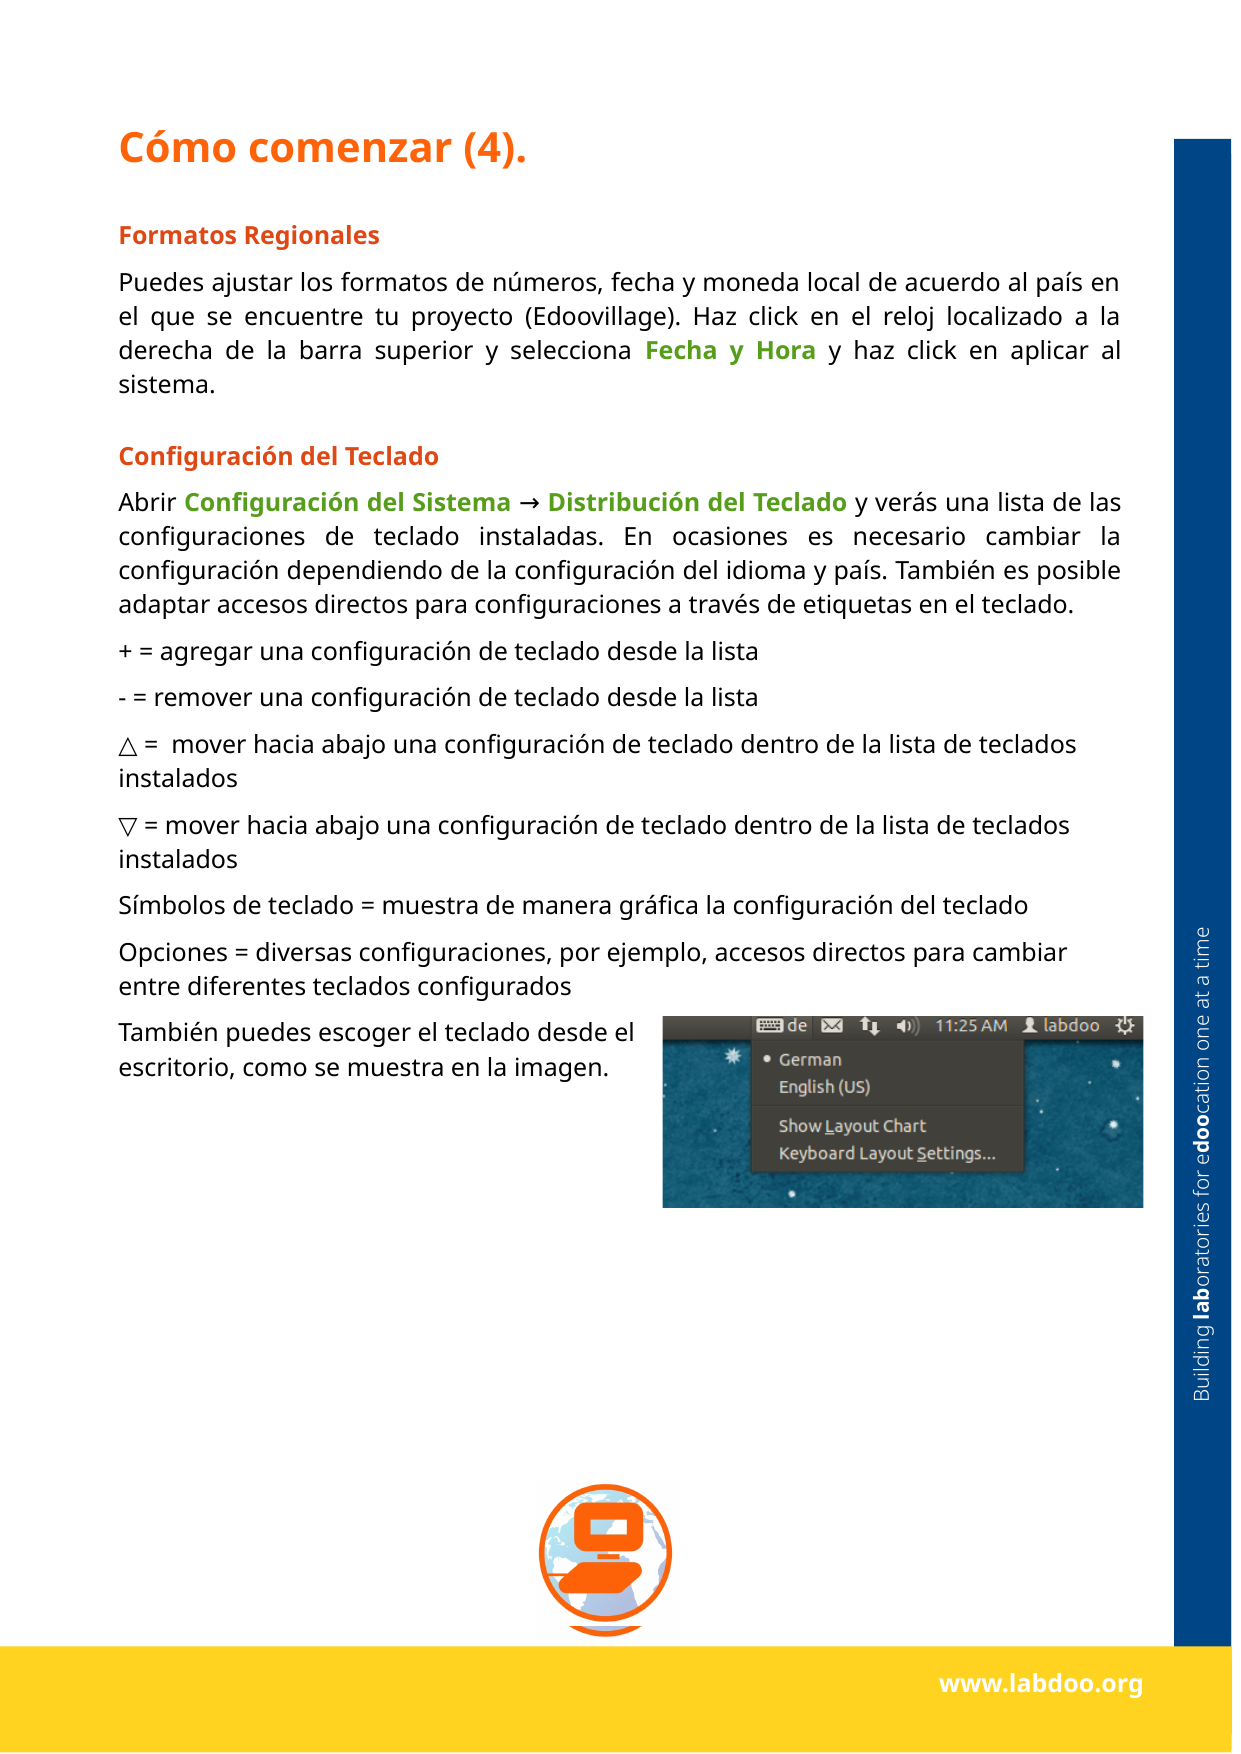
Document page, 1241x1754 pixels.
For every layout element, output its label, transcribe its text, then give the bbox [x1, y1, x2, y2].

text Símbolos de teclado = muestra de manera gráfica la configuración del teclado [118, 888, 1122, 922]
text Cómo comenzar (4). [118, 118, 1122, 175]
text - = remover una configuración de teclado desde la lista [118, 680, 1122, 714]
picture [662, 1016, 1144, 1208]
text También puedes escoger el teclado desde el escritorio, como se muestra en la imagen. [118, 1015, 1122, 1083]
picture [533, 1480, 679, 1641]
text + = agregar una configuración de teclado desde la lista [118, 633, 1122, 668]
subtitle Formatos Regionales [118, 218, 1122, 252]
text Opciones = diversas configuraciones, por ejemplo, accesos directos para cambiar entre diferentes teclados configurados [118, 934, 1122, 1003]
text Abrir Configuración del Sistema → Distribución del Teclado y verás una lista de las configuraciones de teclado instaladas. En ocasiones es necesario cambiar la configuración dependiendo de la configuración del idioma y país. También es posible adaptar accesos directos para configuraciones a través de etiquetas en el teclado. [118, 485, 1122, 621]
text Puedes ajustar los formatos de números, fecha y moneda local de acuerdo al país en el que se encuentre tu proyecto (Edoovillage). Haz click en el reloj localizado a la derecha de la barra superior y selecciona Fecha y Hora y haz click en aplicar al sistema. [118, 264, 1122, 401]
subtitle Configuración del Teclado [118, 438, 1122, 472]
text △ = mover hacia abajo una configuración de teclado dentro de la lista de teclados instalados [118, 727, 1122, 795]
text ▽ = mover hacia abajo una configuración de teclado dentro de la lista de teclados instalados [118, 807, 1122, 875]
